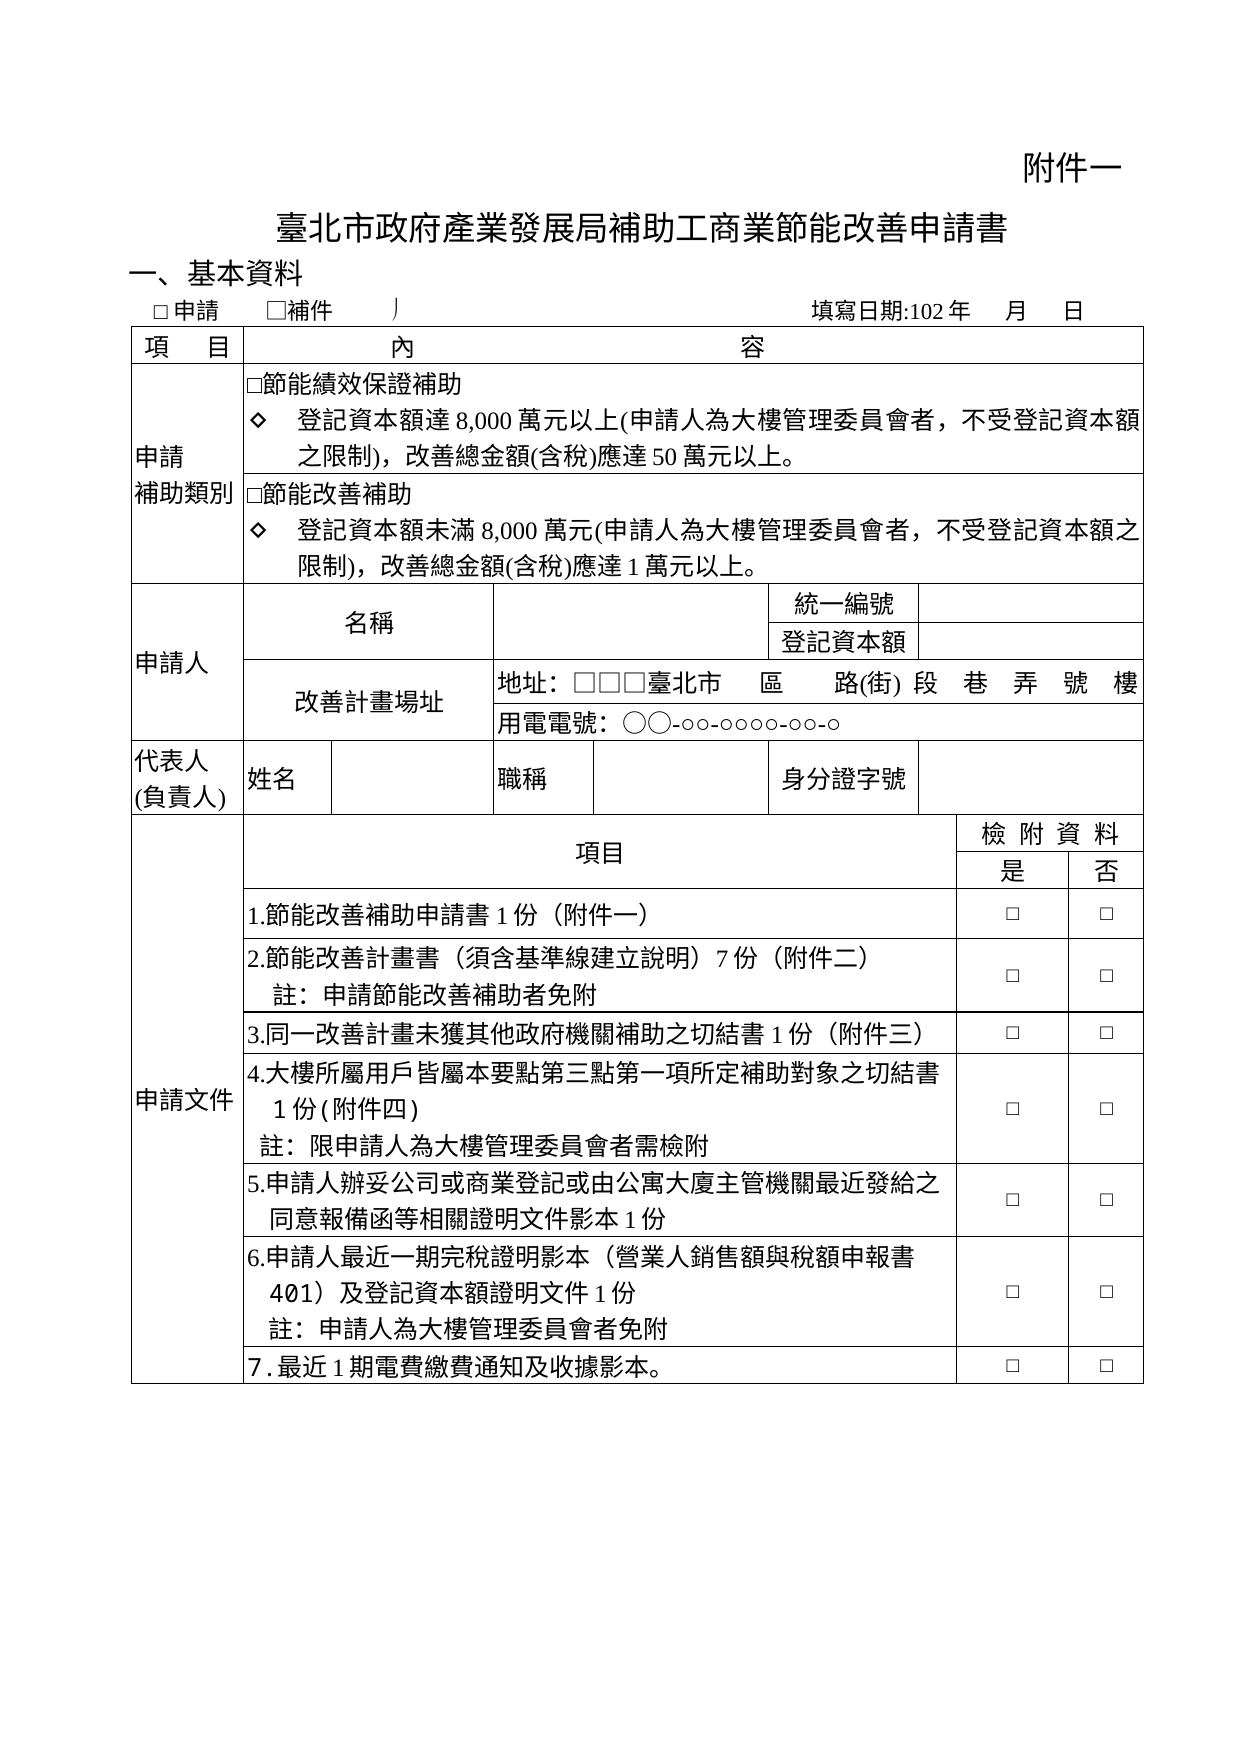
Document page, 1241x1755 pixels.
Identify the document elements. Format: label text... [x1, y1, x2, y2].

table_cell 項目 [244, 815, 956, 888]
table_cell [919, 584, 1143, 622]
table_cell [494, 584, 768, 659]
table_cell 否 [1069, 852, 1143, 888]
table_cell 申請文件 [132, 815, 243, 1383]
table_cell 申請人 [132, 584, 243, 740]
table_cell 代表人 (負責人) [132, 741, 243, 813]
table_cell □ [957, 939, 1068, 1011]
table_cell □ [1069, 939, 1143, 1011]
text 臺北市政府產業發展局補助工商業節能改善申請書 [153, 202, 1122, 250]
table_cell □ [1069, 889, 1143, 938]
table_cell [332, 741, 493, 813]
table_cell 登記資本額 [769, 623, 918, 659]
table_cell [919, 741, 1143, 813]
table_cell [594, 741, 768, 813]
table_cell 3.同一改善計畫未獲其他政府機關補助之切結書1份（附件三） [244, 1013, 956, 1053]
text 一、基本資料 [128, 250, 1122, 293]
text 附件一 [153, 142, 1122, 190]
table_cell 統一編號 [769, 584, 918, 622]
table_cell 檢 附 資 料 [957, 815, 1143, 851]
table_cell 是 [957, 852, 1068, 888]
table_cell □ [957, 1164, 1068, 1236]
table_cell □ [957, 1013, 1068, 1053]
table_cell [919, 623, 1143, 659]
table_cell □ [1069, 1347, 1143, 1383]
table_cell □ [1069, 1237, 1143, 1346]
table_cell 姓名 [244, 741, 331, 813]
table_cell □ [1069, 1164, 1143, 1236]
table_cell 用電電號：○○-○○-○○○○-○○-○ [494, 704, 1143, 740]
table_cell □ [1069, 1013, 1143, 1053]
table_cell □ [1069, 1054, 1143, 1162]
table_cell □節能績效保證補助 登記資本額達8,000萬元以上(申請人為大樓管理委員會者，不受登記資本額之限制)，改善總金額(含稅)應達50萬元以上。 [244, 364, 1143, 473]
table_cell □ [957, 1054, 1068, 1162]
text □ 申請 □補件  填寫日期:102年 月 日 [153, 293, 1189, 326]
table_cell □節能改善補助 登記資本額未滿8,000萬元(申請人為大樓管理委員會者，不受登記資本額之限制)，改善總金額(含稅)應達1萬元以上。 [244, 474, 1143, 583]
table_cell 名稱 [244, 584, 493, 659]
table_cell 1.節能改善補助申請書1份（附件一） [244, 889, 956, 938]
table_cell □ [957, 1237, 1068, 1346]
table_cell 地址：□□□臺北市 區 路(街) 段 巷 弄 號 樓 [494, 660, 1143, 703]
table_cell □ [957, 1347, 1068, 1383]
table_cell 4.大樓所屬用戶皆屬本要點第三點第一項所定補助對象之切結書1份(附件四) 註：限申請人為大樓管理委員會者需檢附 [244, 1054, 956, 1162]
table_cell 6.申請人最近一期完稅證明影本（營業人銷售額與稅額申報書401）及登記資本額證明文件1份 註：申請人為大樓管理委員會者免附 [244, 1237, 956, 1346]
table_cell 申請 補助類別 [132, 364, 243, 583]
table_cell 改善計畫場址 [244, 660, 493, 740]
table_header 項 目 [132, 327, 243, 363]
table_cell 2.節能改善計畫書（須含基準線建立說明）7份（附件二） 註：申請節能改善補助者免附 [244, 939, 956, 1011]
table_cell 5.申請人辦妥公司或商業登記或由公寓大廈主管機關最近發給之同意報備函等相關證明文件影本1份 [244, 1164, 956, 1236]
table_cell 職稱 [494, 741, 593, 813]
table_cell 身分證字號 [769, 741, 918, 813]
table_header 內 容 [244, 327, 1143, 363]
table_cell □ [957, 889, 1068, 938]
table_cell 7.最近1期電費繳費通知及收據影本。 [244, 1347, 956, 1383]
